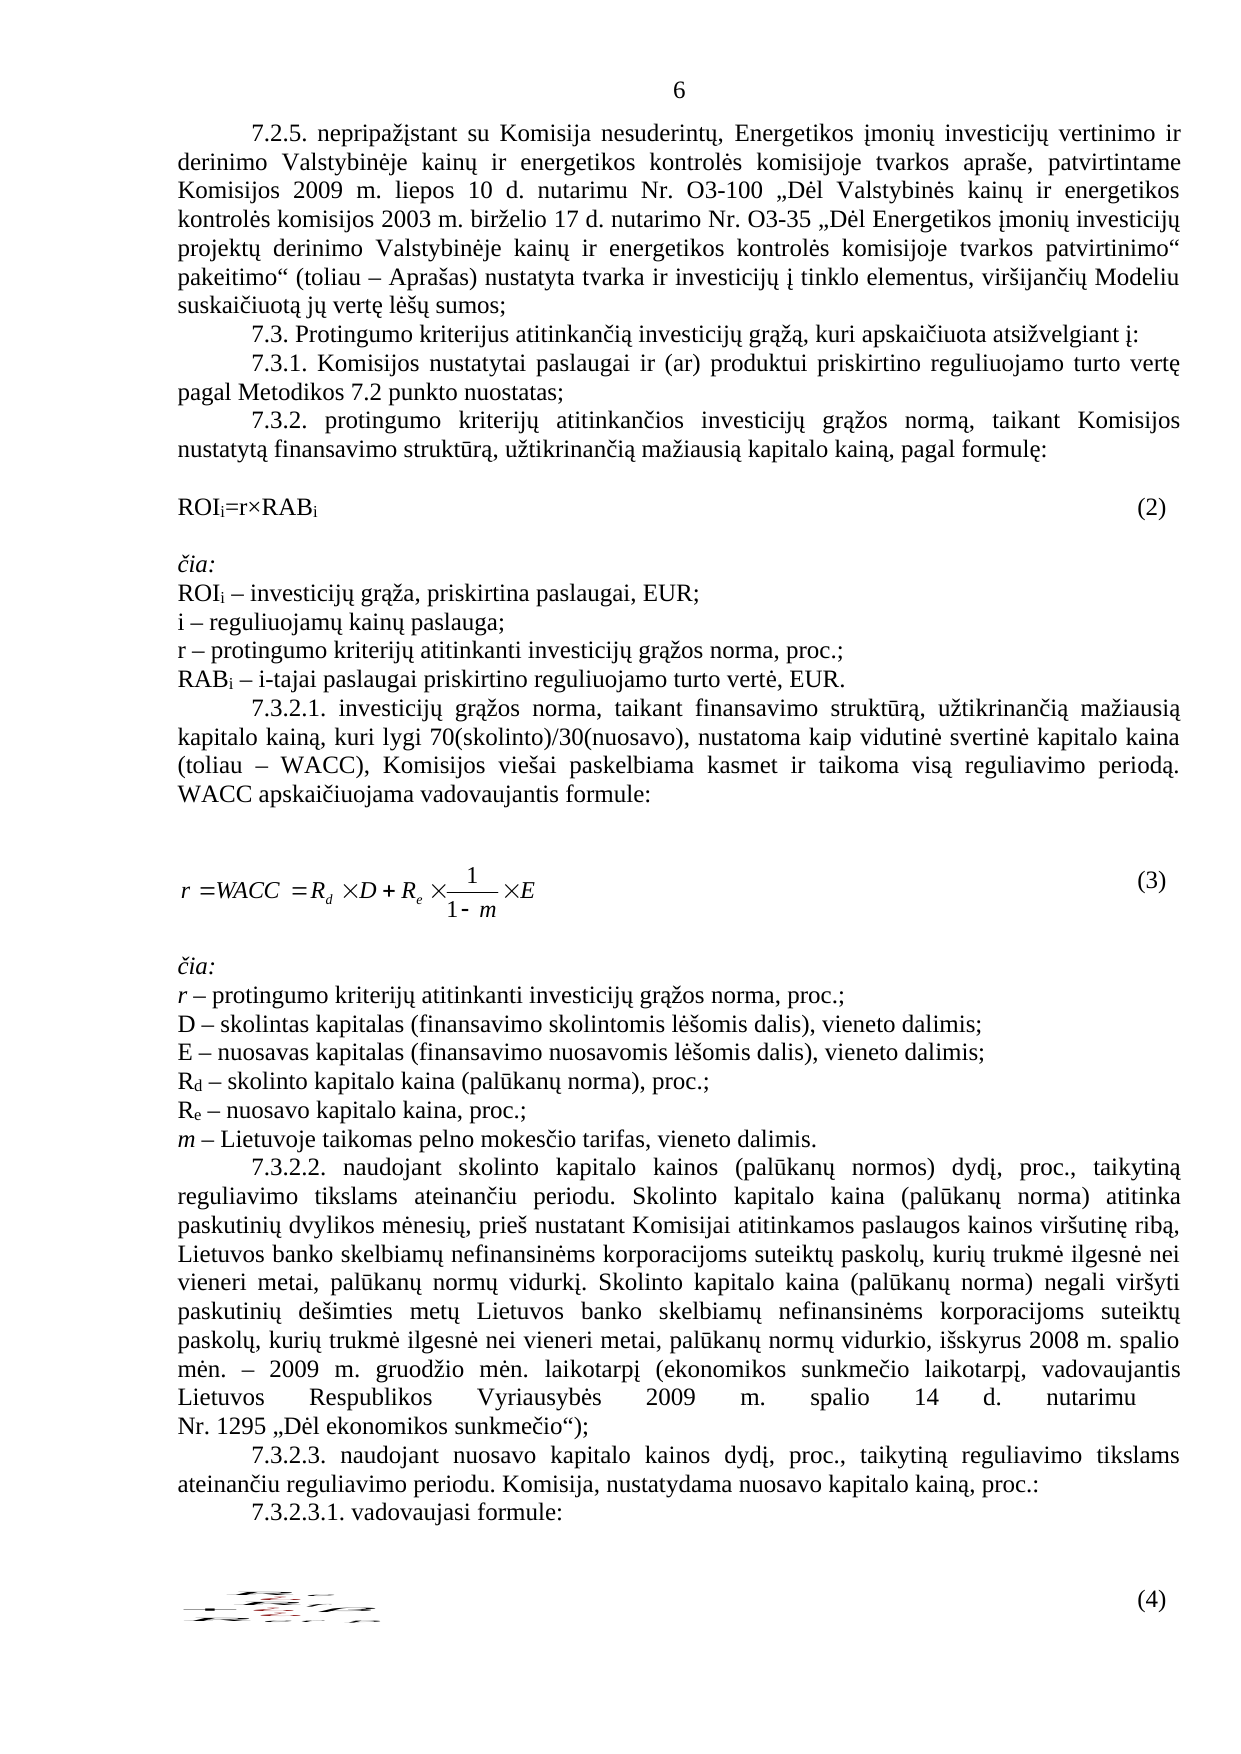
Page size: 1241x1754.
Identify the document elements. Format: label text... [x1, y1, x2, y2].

text r – protingumo kriterijų atitinkanti investicijų grąžos norma, proc.; [177, 636, 1181, 664]
text (4) [177, 1555, 1181, 1623]
text r – protingumo kriterijų atitinkanti investicijų grąžos norma, proc.; [177, 980, 1181, 1009]
text čia: [177, 549, 1181, 578]
text ROIi=r×RABi (2) [177, 492, 1181, 521]
text Rd – skolinto kapitalo kaina (palūkanų norma), proc.; [177, 1066, 1181, 1095]
text (3) [177, 837, 1181, 922]
text 7.2.5. nepripažįstant su Komisija nesuderintų, Energetikos įmonių investicijų vertinimo ir derinimo Valstybinėje kainų ir energetikos kontrolės komisijoje tvarkos apraše, patvirtintame Komisijos 2009 m. liepos 10 d. nutarimu Nr. O3-100 „Dėl Valstybinės kainų ir energetikos kontrolės komisijos 2003 m. birželio 17 d. nutarimo Nr. O3-35 „Dėl Energetikos įmonių investicijų projektų derinimo Valstybinėje kainų ir energetikos kontrolės komisijoje tvarkos patvirtinimo“ pakeitimo“ (toliau – Aprašas) nustatyta tvarka ir investicijų į tinklo elementus, viršijančių Modeliu suskaičiuotą jų vertę lėšų sumos; [177, 118, 1181, 319]
text čia: [177, 951, 1181, 980]
text i – reguliuojamų kainų paslauga; [177, 607, 1181, 636]
text 7.3.2.3. naudojant nuosavo kapitalo kainos dydį, proc., taikytiną reguliavimo tikslams ateinančiu reguliavimo periodu. Komisija, nustatydama nuosavo kapitalo kainą, proc.: [177, 1440, 1181, 1497]
text ROIi – investicijų grąža, priskirtina paslaugai, EUR; [177, 578, 1181, 607]
text 7.3. Protingumo kriterijus atitinkančią investicijų grąžą, kuri apskaičiuota atsižvelgiant į: [177, 319, 1181, 348]
text m – Lietuvoje taikomas pelno mokesčio tarifas, vieneto dalimis. [177, 1124, 1181, 1152]
text 7.3.1. Komisijos nustatytai paslaugai ir (ar) produktui priskirtino reguliuojamo turto vertę pagal Metodikos 7.2 punkto nuostatas; [177, 348, 1181, 406]
text 7.3.2.2. naudojant skolinto kapitalo kainos (palūkanų normos) dydį, proc., taikytiną reguliavimo tikslams ateinančiu periodu. Skolinto kapitalo kaina (palūkanų norma) atitinka paskutinių dvylikos mėnesių, prieš nustatant Komisijai atitinkamos paslaugos kainos viršutinę ribą, Lietuvos banko skelbiamų nefinansinėms korporacijoms suteiktų paskolų, kurių trukmė ilgesnė nei vieneri metai, palūkanų normų vidurkį. Skolinto kapitalo kaina (palūkanų norma) negali viršyti paskutinių dešimties metų Lietuvos banko skelbiamų nefinansinėms korporacijoms suteiktų paskolų, kurių trukmė ilgesnė nei vieneri metai, palūkanų normų vidurkio, išskyrus 2008 m. spalio mėn. – 2009 m. gruodžio mėn. laikotarpį (ekonomikos sunkmečio laikotarpį, vadovaujantis Lietuvos Respublikos Vyriausybės 2009 m. spalio 14 d. nutarimu Nr. 1295 „Dėl ekonomikos sunkmečio“); [177, 1152, 1181, 1440]
text RABi – i-tajai paslaugai priskirtino reguliuojamo turto vertė, EUR. [177, 664, 1181, 693]
text Re – nuosavo kapitalo kaina, proc.; [177, 1095, 1181, 1124]
text D – skolintas kapitalas (finansavimo skolintomis lėšomis dalis), vieneto dalimis; [177, 1009, 1181, 1037]
text E – nuosavas kapitalas (finansavimo nuosavomis lėšomis dalis), vieneto dalimis; [177, 1037, 1181, 1066]
text 7.3.2.3.1. vadovaujasi formule: [192, 1497, 1181, 1526]
text 7.3.2. protingumo kriterijų atitinkančios investicijų grąžos normą, taikant Komisijos nustatytą finansavimo struktūrą, užtikrinančią mažiausią kapitalo kainą, pagal formulę: [177, 406, 1181, 463]
text 7.3.2.1. investicijų grąžos norma, taikant finansavimo struktūrą, užtikrinančią mažiausią kapitalo kainą, kuri lygi 70(skolinto)/30(nuosavo), nustatoma kaip vidutinė svertinė kapitalo kaina (toliau – WACC), Komisijos viešai paskelbiama kasmet ir taikoma visą reguliavimo periodą. WACC apskaičiuojama vadovaujantis formule: [177, 693, 1181, 808]
